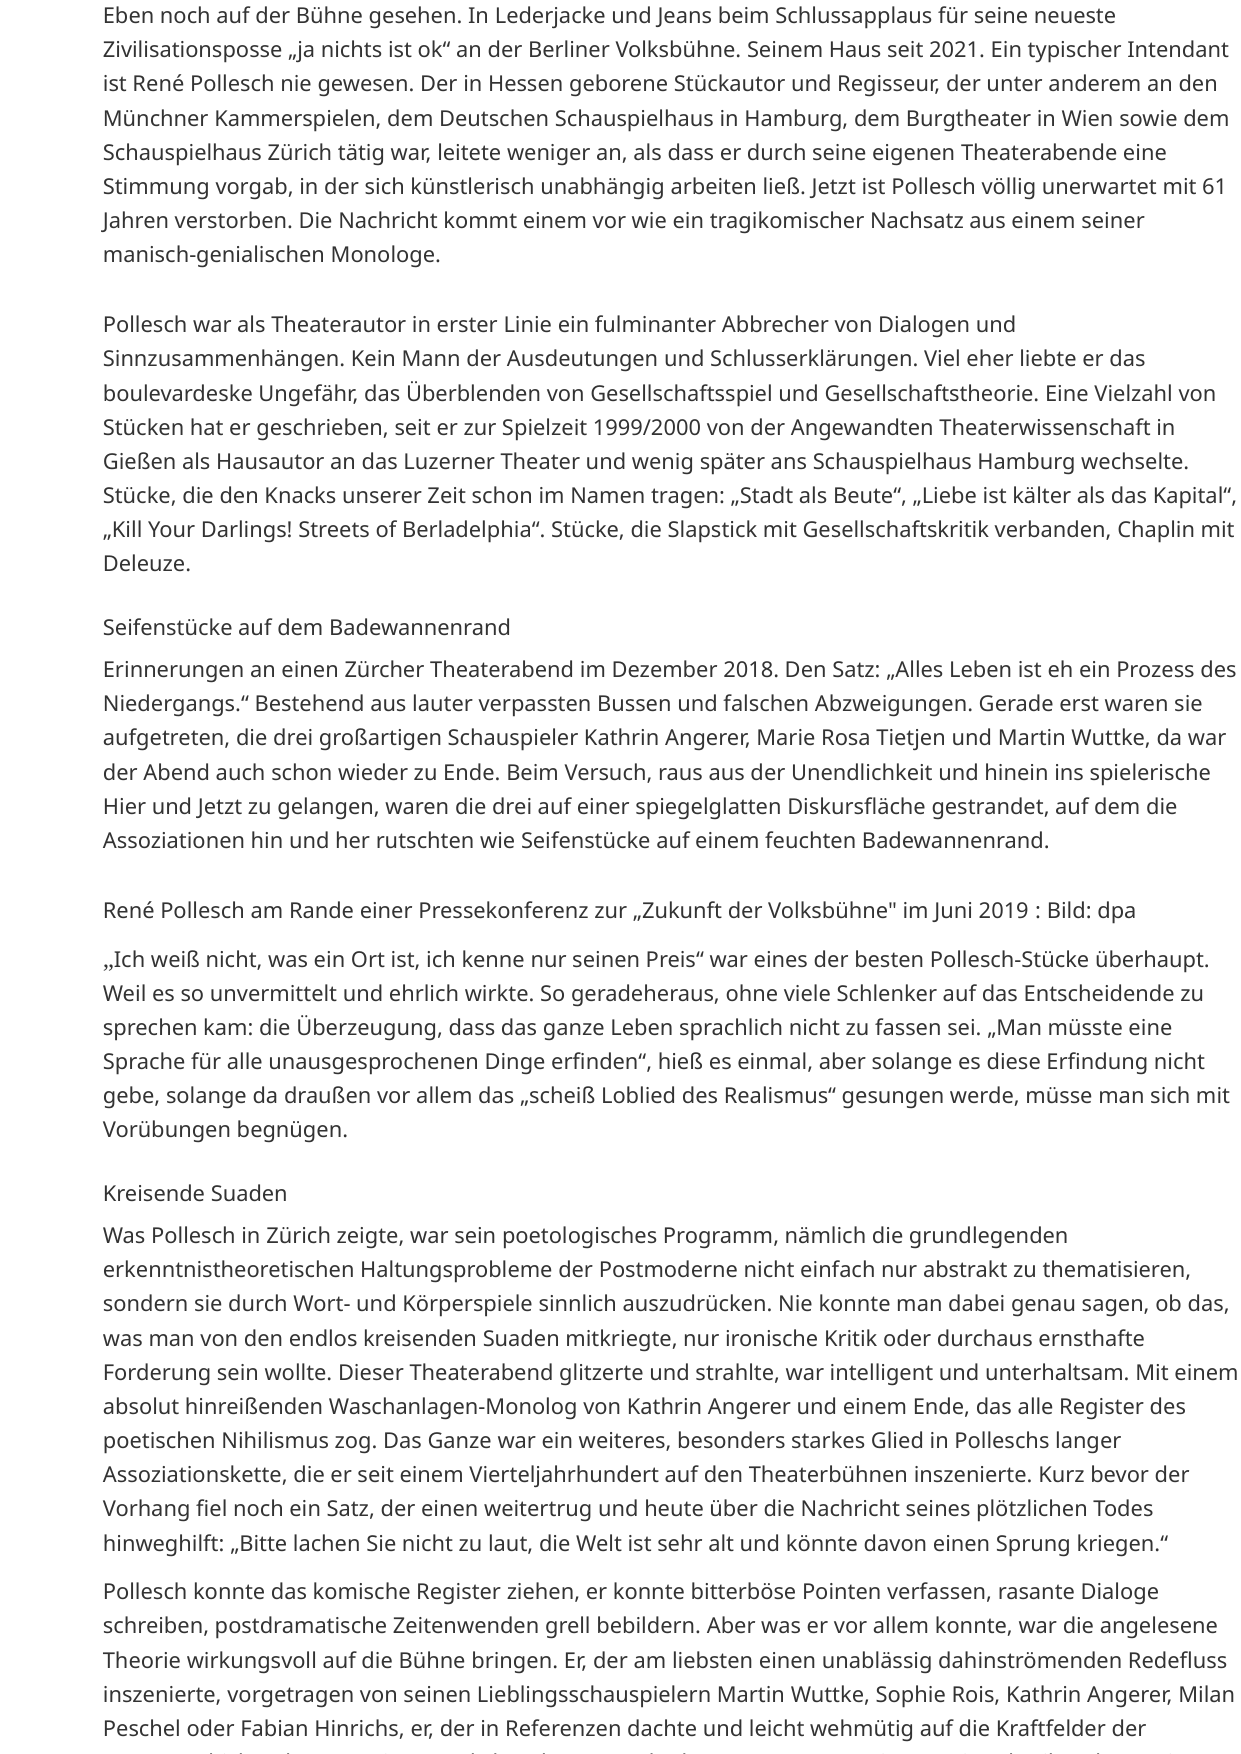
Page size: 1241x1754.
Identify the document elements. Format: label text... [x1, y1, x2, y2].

text René Pollesch am Rande einer Pressekonferenz zur „Zukunft der Volksbühne" im Juni 2019 : Bild: dpa [103, 895, 1240, 924]
text Eben noch auf der Bühne gesehen. In Lederjacke und Jeans beim Schlussapplaus für seine neueste Zivilisationsposse „ja nichts ist ok“ an der Berliner Volksbühne. Seinem Haus seit 2021. Ein typischer Intendant ist René Pollesch nie gewesen. Der in Hessen geborene Stückautor und Regisseur, der unter anderem an den Münchner Kammerspielen, dem Deutschen Schauspielhaus in Hamburg, dem Burgtheater in Wien sowie dem Schauspielhaus Zürich tätig war, leitete weniger an, als dass er durch seine eigenen Theaterabende eine Stimmung vorgab, in der sich künstlerisch unabhängig arbeiten ließ. Jetzt ist Pollesch völlig unerwartet mit 61 Jahren verstorben. Die Nachricht kommt einem vor wie ein tragikomischer Nachsatz aus einem seiner manisch-genialischen Monologe. [103, 0, 1240, 269]
text Pollesch war als Theaterautor in erster Linie ein fulminanter Abbrecher von Dialogen und Sinnzusammenhängen. Kein Mann der Ausdeutungen und Schlusserklärungen. Viel eher liebte er das boulevardeske Ungefähr, das Überblenden von Gesellschaftsspiel und Gesellschaftstheorie. Eine Vielzahl von Stücken hat er geschrieben, seit er zur Spielzeit 1999/2000 von der Angewandten Theaterwissenschaft in Gießen als Hausautor an das Luzerner Theater und wenig später ans Schauspielhaus Hamburg wechselte. Stücke, die den Knacks unserer Zeit schon im Namen tragen: „Stadt als Beute“, „Liebe ist kälter als das Kapital“, „Kill Your Darlings! Streets of Berladelphia“. Stücke, die Slapstick mit Gesellschaftskritik verbanden, Chaplin mit Deleuze. [103, 309, 1240, 578]
text Was Pollesch in Zürich zeigte, war sein poetologisches Programm, nämlich die grundlegenden erkenntnistheoretischen Haltungsprobleme der Postmoderne nicht einfach nur abstrakt zu thematisieren, sondern sie durch Wort- und Körperspiele sinnlich auszudrücken. Nie konnte man dabei genau sagen, ob das, was man von den endlos kreisenden Suaden mitkriegte, nur ironische Kritik oder durchaus ernsthafte Forderung sein wollte. Dieser Theaterabend glitzerte und strahlte, war intelligent und unterhaltsam. Mit einem absolut hinreißenden Waschanlagen-Monolog von Kathrin Angerer und einem Ende, das alle Register des poetischen Nihilismus zog. Das Ganze war ein weiteres, besonders starkes Glied in Polleschs langer Assoziationskette, die er seit einem Vierteljahrhundert auf den Theaterbühnen inszenierte. Kurz bevor der Vorhang fiel noch ein Satz, der einen weitertrug und heute über die Nachricht seines plötzlichen Todes hinweghilft: „Bitte lachen Sie nicht zu laut, die Welt ist sehr alt und könnte davon einen Sprung kriegen.“ [103, 1220, 1240, 1557]
subtitle Kreisende Suaden [103, 1178, 1240, 1207]
text „Ich weiß nicht, was ein Ort ist, ich kenne nur seinen Preis“ war eines der besten Pollesch-Stücke überhaupt. Weil es so unvermittelt und ehrlich wirkte. So geradeheraus, ohne viele Schlenker auf das Entscheidende zu sprechen kam: die Überzeugung, dass das ganze Leben sprachlich nicht zu fassen sei. „Man müsste eine Sprache für alle unausgesprochenen Dinge erfinden“, hieß es einmal, aber solange es diese Erfindung nicht gebe, solange da draußen vor allem das „scheiß Loblied des Realismus“ gesungen werde, müsse man sich mit Vorübungen begnügen. [103, 943, 1240, 1144]
text Pollesch konnte das komische Register ziehen, er konnte bitterböse Pointen verfassen, rasante Dialoge schreiben, postdramatische Zeitenwenden grell bebildern. Aber was er vor allem konnte, war die angelesene Theorie wirkungsvoll auf die Bühne bringen. Er, der am liebsten einen unablässig dahinströmenden Redefluss inszenierte, vorgetragen von seinen Lieblingsschauspielern Martin Wuttke, Sophie Rois, Kathrin Angerer, Milan Peschel oder Fabian Hinrichs, er, der in Referenzen dachte und leicht wehmütig auf die Kraftfelder der Kunstgeschichte des zwanzigsten Jahrhunderts zurückschaute, war von Beginn an ein schreibender Regisseur. Einer, der die letzten Pointen noch kurz vor der Generalprobe nachtrug, der seine Zuschauer mit den vielen losen Enden ihrer eigenen Kommunikation zur Weißglut trieb. Einer, der an die Volksbühne als Zentrum des eigenen Schaffens zurückkehren konnte. Hier hatte er von 2001 an neben Frank Castorf als prägender Regisseur des Hauses gewirkt, bis 2017 ein politisch motivierter Austausch erfolgte. Erst vier Jahre später konnte Pollesch seine Arbeit als Intendant der Berliner Volksbühne aufnehmen. Und bei eben dieser Arbeit ist dieser Theatermaniker jetzt gestorben. [103, 1576, 1240, 1754]
subtitle Seifenstücke auf dem Badewannenrand [103, 612, 1240, 641]
text Erinnerungen an einen Zürcher Theaterabend im Dezember 2018. Den Satz: „Alles Leben ist eh ein Prozess des Niedergangs.“ Bestehend aus lauter verpassten Bussen und falschen Abzweigungen. Gerade erst waren sie aufgetreten, die drei großartigen Schauspieler Kathrin Angerer, Marie Rosa Tietjen und Martin Wuttke, da war der Abend auch schon wieder zu Ende. Beim Versuch, raus aus der Unendlichkeit und hinein ins spielerische Hier und Jetzt zu gelangen, waren die drei auf einer spiegelglatten Diskursfläche gestrandet, auf dem die Assoziationen hin und her rutschten wie Seifenstücke auf einem feuchten Badewannenrand. [103, 654, 1240, 854]
